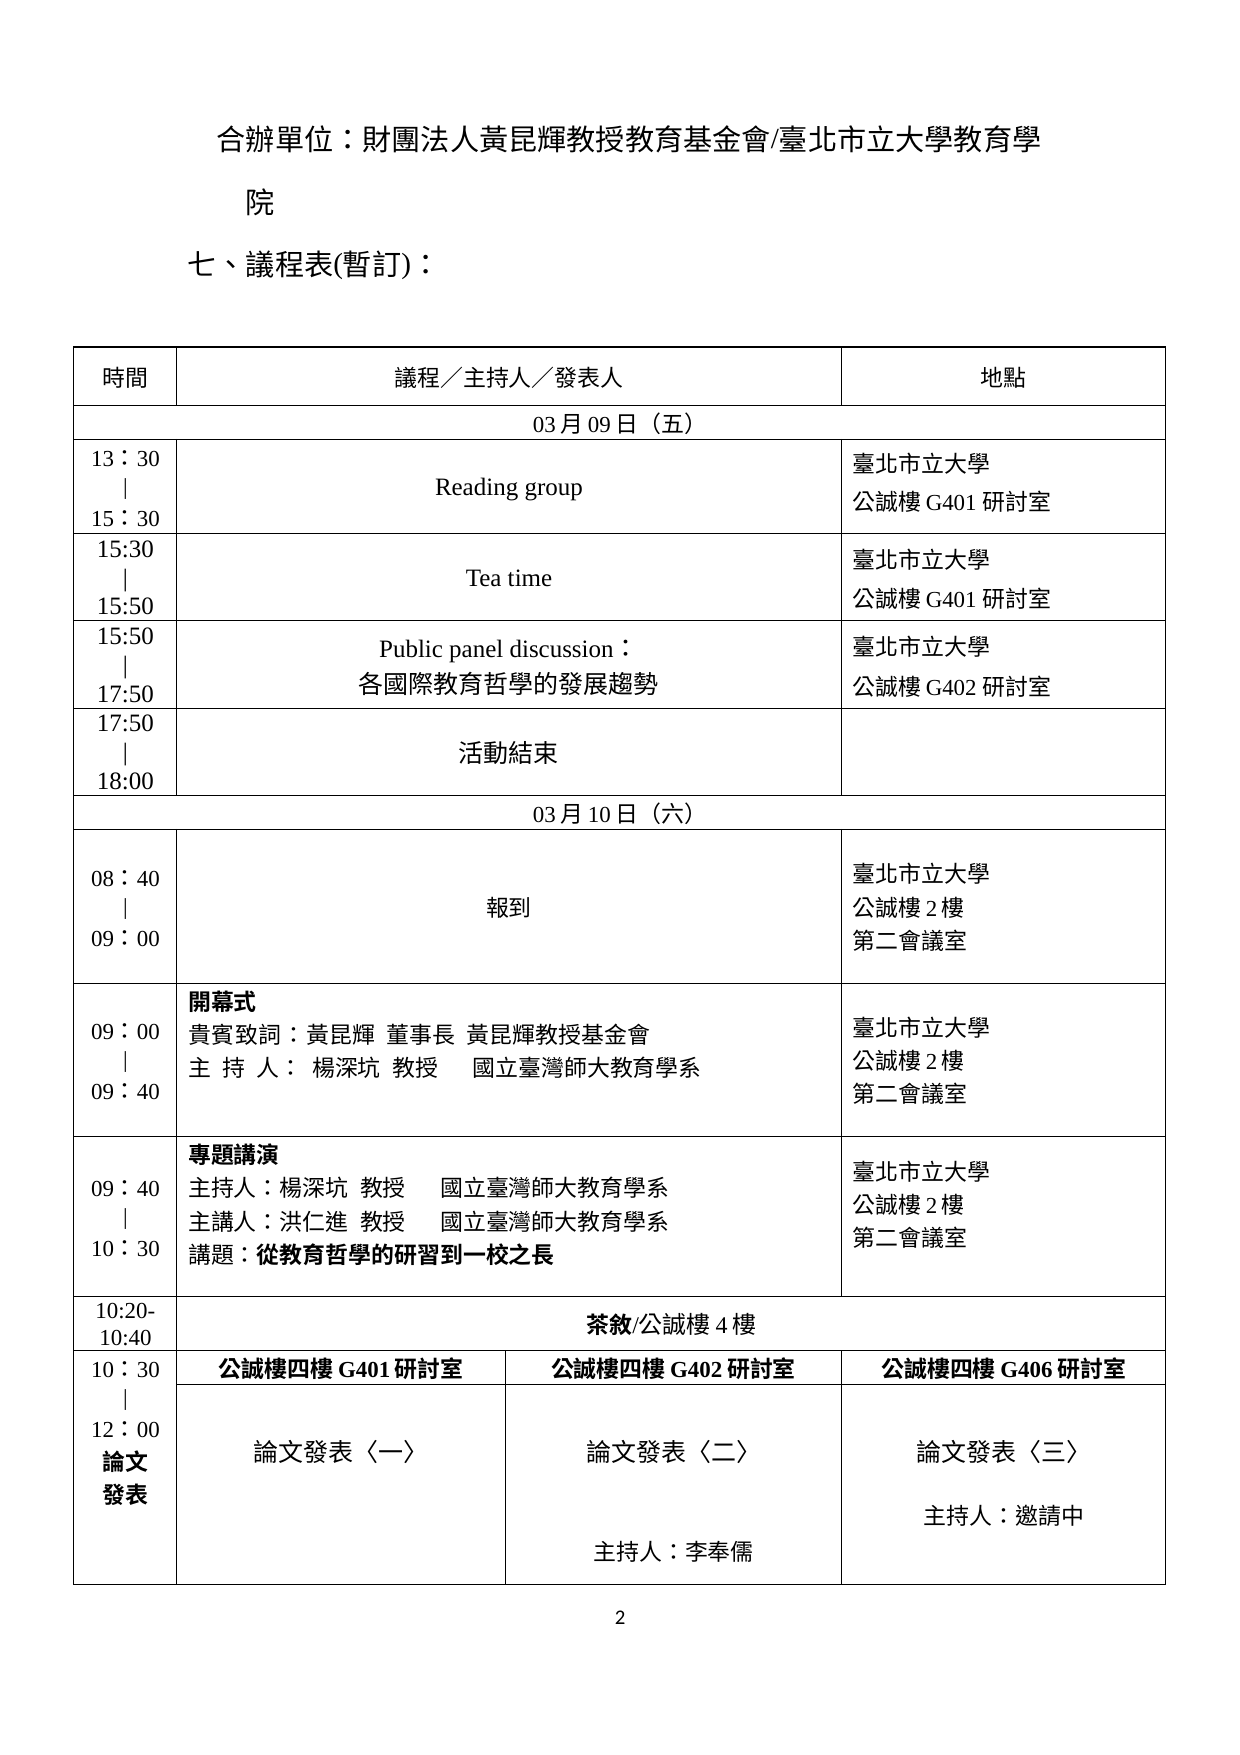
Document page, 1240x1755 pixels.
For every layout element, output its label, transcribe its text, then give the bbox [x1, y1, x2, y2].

table_cell 03月09日（五） [74, 406, 1165, 439]
table_cell 臺北市立大學 公誠樓2樓 第二會議室 [842, 830, 1165, 982]
table_cell 臺北市立大學 公誠樓2樓 第二會議室 [842, 1137, 1165, 1296]
table_cell 茶敘/公誠樓4樓 [177, 1297, 1165, 1350]
table_cell [842, 709, 1165, 795]
table_cell 10：30 | 12：00論文 發表 [74, 1351, 176, 1584]
table_cell 09：00 | 09：40 [74, 984, 176, 1136]
table_cell 公誠樓四樓G406研討室 [842, 1351, 1165, 1384]
table_cell 臺北市立大學 公誠樓G401 研討室 [842, 440, 1165, 533]
table_cell 15:30 | 15:50 [74, 534, 176, 620]
table_cell 臺北市立大學 公誠樓G402 研討室 [842, 621, 1165, 707]
table_cell Tea time [177, 534, 841, 620]
table_cell 15:50 | 17:50 [74, 621, 176, 707]
table_header 議程／主持人／發表人 [177, 348, 841, 405]
text 七、議程表(暫訂)： [187, 221, 1052, 284]
table_cell 論文發表〈二〉 主持人：李奉儒 國立中正大學 發表論文： 從《禮記‧學記》談道德教育融入課程理念 發表人：黃柏叡 （中國文化大學） 從P.Ricoeur 的隱喻觀點分析十二年國教論述之道德正當性隱喻 發表人：游振鵬 （中國文化大學） [506, 1385, 841, 1584]
table_cell 專題講演 主持人：楊深坑 教授 國立臺灣師大教育學系 主講人：洪仁進 教授 國立臺灣師大教育學系 講題：從教育哲學的研習到一校之長 [177, 1137, 841, 1296]
table_cell Reading group [177, 440, 841, 533]
table_cell 臺北市立大學 公誠樓2樓 第二會議室 [842, 984, 1165, 1136]
table_cell 10:20-10:40 [74, 1297, 176, 1350]
table_cell 13：30 | 15：30 [74, 440, 176, 533]
table_cell 17:50 | 18:00 [74, 709, 176, 795]
table_cell 09：40 | 10：30 [74, 1137, 176, 1296]
table_cell 開幕式 貴賓致詞：黃昆輝 董事長 黃昆輝教授基金會 主 持 人： 楊深坑 教授 國立臺灣師大教育學系 [177, 984, 841, 1136]
table_cell 報到 [177, 830, 841, 982]
table_header 時間 [74, 348, 176, 405]
table_cell 08：40 | 09：00 [74, 830, 176, 982]
table_cell 論文發表〈三〉 主持人：邀請中 發表論文： Philosophy for children and the hope for moral education 發表人：王清思 （國立嘉義大學） Language right and the learning of native language 發表人：梁卓恆 （Hong Kong Chinese University） [842, 1385, 1165, 1584]
table_cell 03月10日（六） [74, 796, 1165, 829]
text 合辦單位：財團法人黃昆輝教授教育基金會/臺北市立大學教育學院 [187, 96, 1052, 221]
table_cell 公誠樓四樓G402研討室 [506, 1351, 841, 1384]
table_cell 臺北市立大學 公誠樓G401 研討室 [842, 534, 1165, 620]
table_cell Public panel discussion： 各國際教育哲學的發展趨勢 [177, 621, 841, 707]
table_header 地點 [842, 348, 1165, 405]
table_cell 論文發表〈一〉 [177, 1385, 505, 1584]
table_cell 活動結束 [177, 709, 841, 795]
table_cell 公誠樓四樓G401研討室 [177, 1351, 505, 1384]
